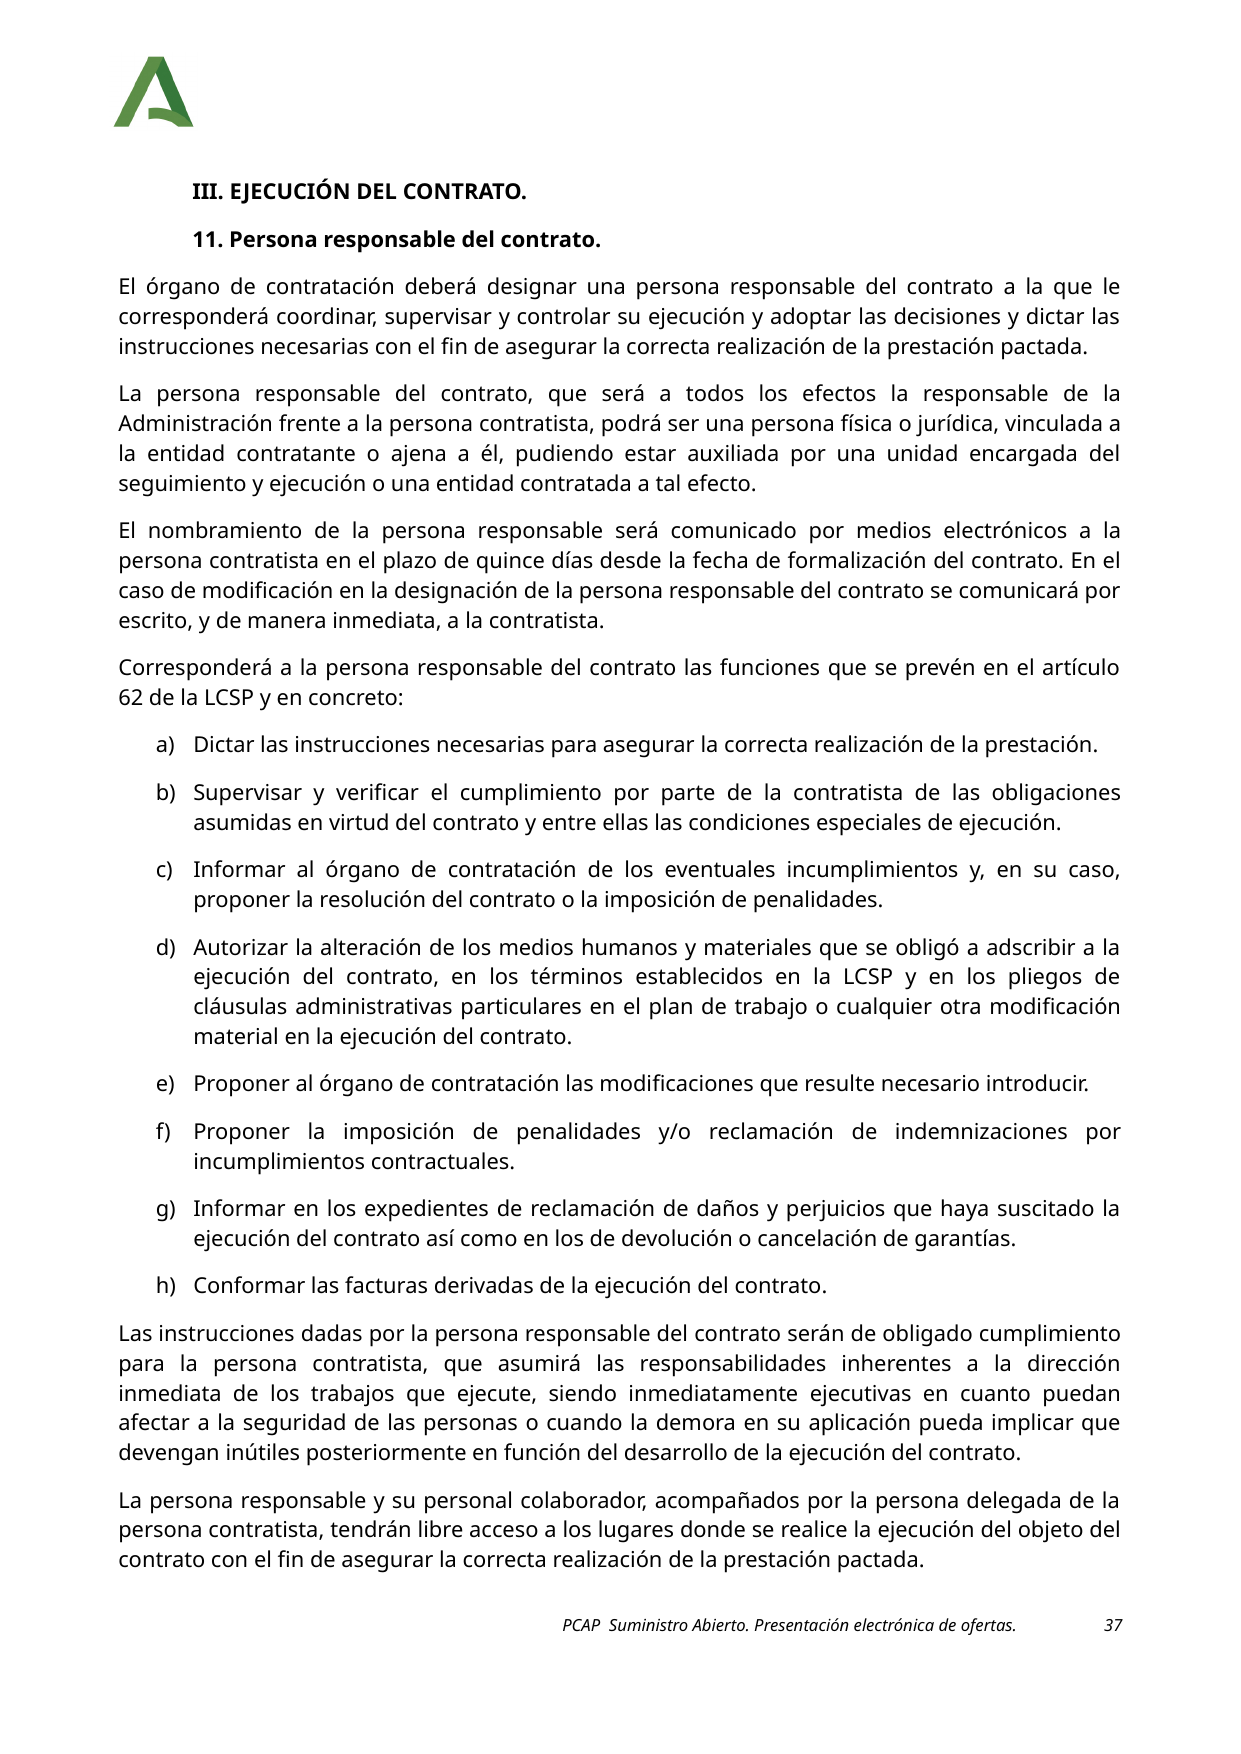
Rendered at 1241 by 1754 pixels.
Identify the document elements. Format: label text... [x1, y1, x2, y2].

list Dictar las instrucciones necesarias para asegurar la correcta realización de la prestación. [156, 729, 1122, 759]
text El nombramiento de la persona responsable será comunicado por medios electrónicos a la persona contratista en el plazo de quince días desde la fecha de formalización del contrato. En el caso de modificación en la designación de la persona responsable del contrato se comunicará por escrito, y de manera inmediata, a la contratista. [118, 515, 1122, 634]
text La persona responsable del contrato, que será a todos los efectos la responsable de la Administración frente a la persona contratista, podrá ser una persona física o jurídica, vinculada a la entidad contratante o ajena a él, pudiendo estar auxiliada por una unidad encargada del seguimiento y ejecución o una entidad contratada a tal efecto. [118, 378, 1122, 498]
subtitle 11. Persona responsable del contrato. [118, 224, 1122, 254]
list Autorizar la alteración de los medios humanos y materiales que se obligó a adscribir a la ejecución del contrato, en los términos establecidos en la LCSP y en los pliegos de cláusulas administrativas particulares en el plan de trabajo o cualquier otra modificación material en la ejecución del contrato. [156, 932, 1122, 1051]
text Corresponderá a la persona responsable del contrato las funciones que se prevén en el artículo 62 de la LCSP y en concreto: [118, 652, 1122, 712]
list Informar al órgano de contratación de los eventuales incumplimientos y, en su caso, proponer la resolución del contrato o la imposición de penalidades. [156, 854, 1122, 914]
list Proponer la imposición de penalidades y/o reclamación de indemnizaciones por incumplimientos contractuales. [156, 1116, 1122, 1176]
text Las instrucciones dadas por la persona responsable del contrato serán de obligado cumplimiento para la persona contratista, que asumirá las responsabilidades inherentes a la dirección inmediata de los trabajos que ejecute, siendo inmediatamente ejecutivas en cuanto puedan afectar a la seguridad de las personas o cuando la demora en su aplicación pueda implicar que devengan inútiles posteriormente en función del desarrollo de la ejecución del contrato. [118, 1318, 1122, 1467]
list Proponer al órgano de contratación las modificaciones que resulte necesario introducir. [156, 1068, 1122, 1098]
list Supervisar y verificar el cumplimiento por parte de la contratista de las obligaciones asumidas en virtud del contrato y entre ellas las condiciones especiales de ejecución. [156, 777, 1122, 837]
list Informar en los expedientes de reclamación de daños y perjuicios que haya suscitado la ejecución del contrato así como en los de devolución o cancelación de garantías. [156, 1193, 1122, 1253]
subtitle III. EJECUCIÓN DEL CONTRATO. [118, 176, 1122, 206]
text El órgano de contratación deberá designar una persona responsable del contrato a la que le corresponderá coordinar, supervisar y controlar su ejecución y adoptar las decisiones y dictar las instrucciones necesarias con el fin de asegurar la correcta realización de la prestación pactada. [118, 271, 1122, 361]
list Conformar las facturas derivadas de la ejecución del contrato. [156, 1271, 1122, 1300]
picture [109, 52, 198, 131]
text La persona responsable y su personal colaborador, acompañados por la persona delegada de la persona contratista, tendrán libre acceso a los lugares donde se realice la ejecución del objeto del contrato con el fin de asegurar la correcta realización de la prestación pactada. [118, 1485, 1122, 1574]
